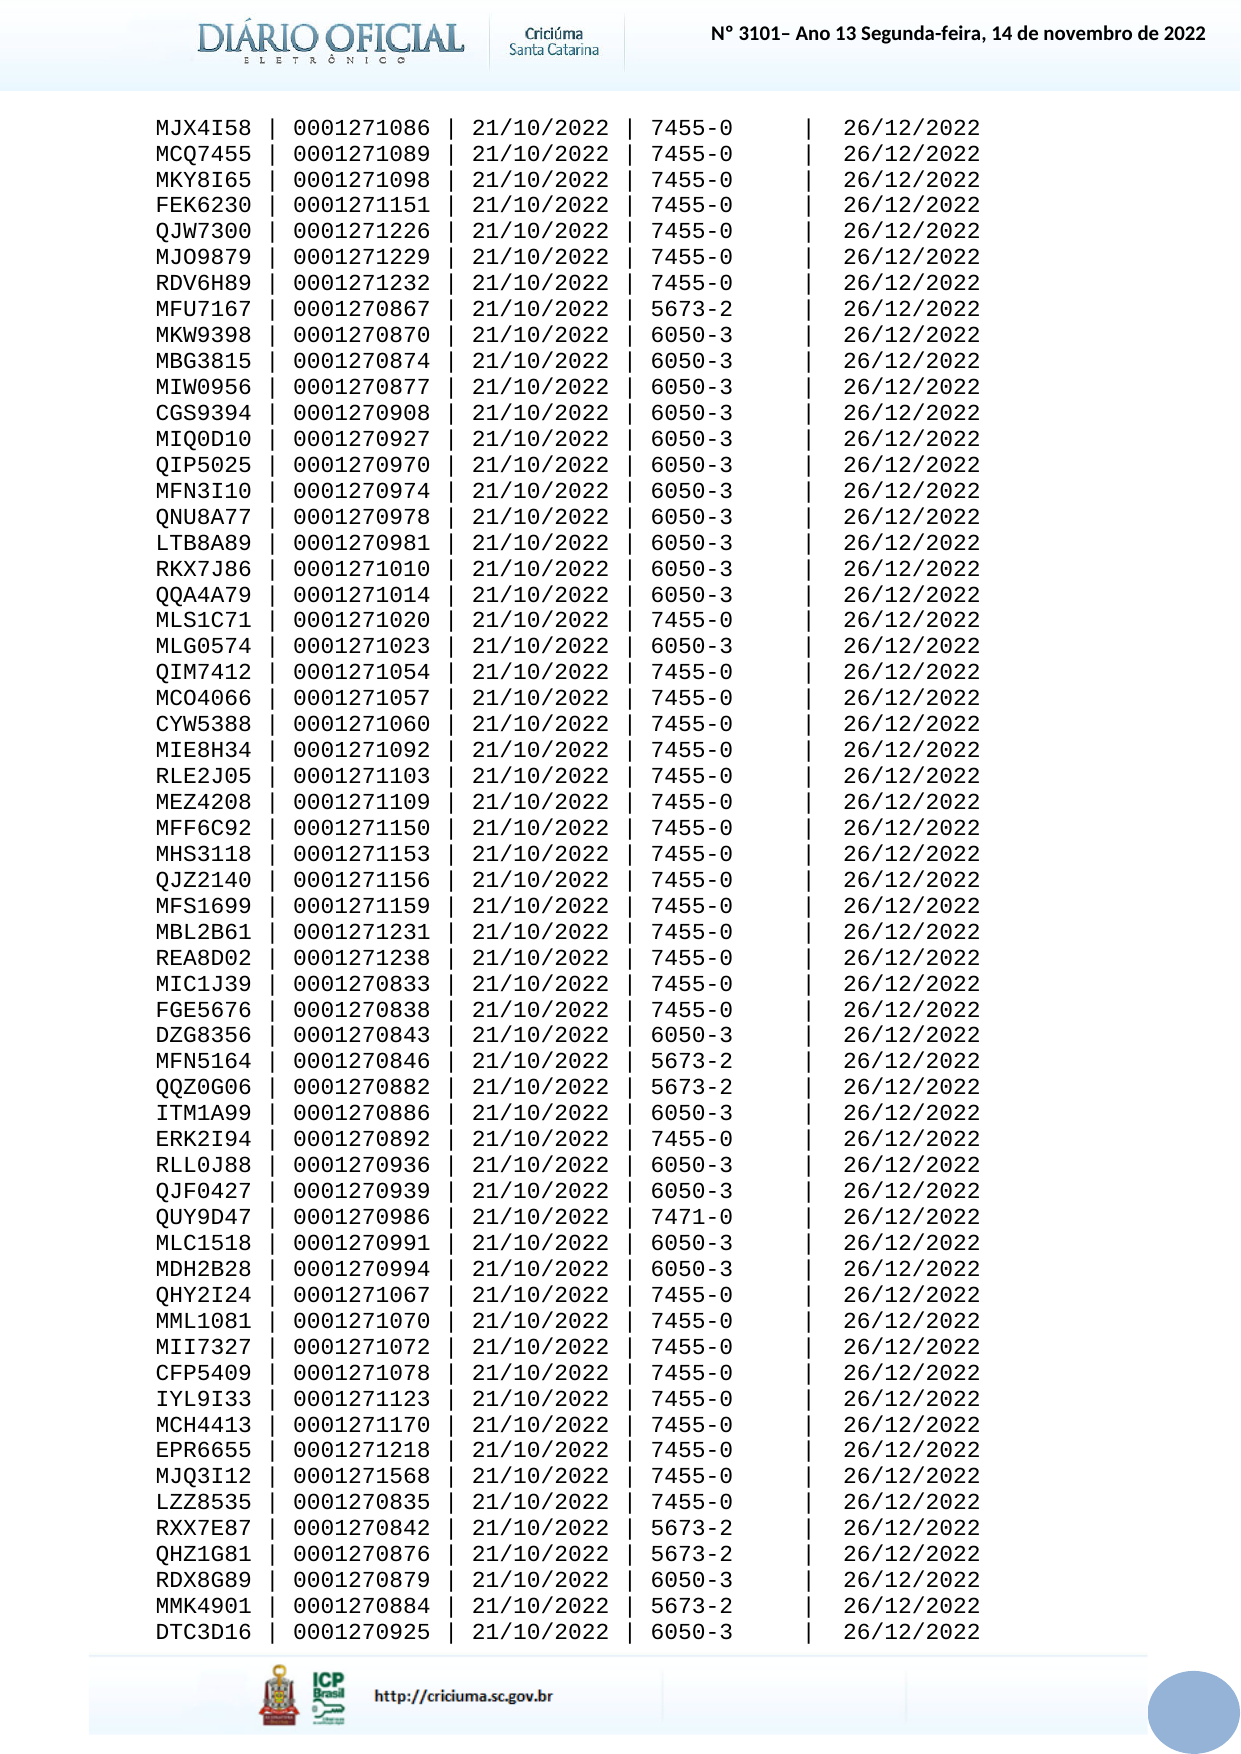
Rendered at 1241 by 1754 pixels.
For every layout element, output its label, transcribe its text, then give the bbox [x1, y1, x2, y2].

text QNU8A77 | 0001270978 | 21/10/2022 | 6050-3 | 26/12/2022 [59, 505, 1167, 531]
text MFN5164 | 0001270846 | 21/10/2022 | 5673-2 | 26/12/2022 [59, 1050, 1167, 1076]
text MCO4066 | 0001271057 | 21/10/2022 | 7455-0 | 26/12/2022 [59, 687, 1167, 713]
text QQZ0G06 | 0001270882 | 21/10/2022 | 5673-2 | 26/12/2022 [59, 1076, 1167, 1102]
text MFN3I10 | 0001270974 | 21/10/2022 | 6050-3 | 26/12/2022 [59, 479, 1167, 505]
text REA8D02 | 0001271238 | 21/10/2022 | 7455-0 | 26/12/2022 [59, 946, 1167, 972]
text FEK6230 | 0001271151 | 21/10/2022 | 7455-0 | 26/12/2022 [59, 194, 1167, 220]
text QUY9D47 | 0001270986 | 21/10/2022 | 7471-0 | 26/12/2022 [59, 1205, 1167, 1231]
text MMK4901 | 0001270884 | 21/10/2022 | 5673-2 | 26/12/2022 [59, 1594, 1167, 1620]
text RDX8G89 | 0001270879 | 21/10/2022 | 6050-3 | 26/12/2022 [59, 1568, 1167, 1594]
text CYW5388 | 0001271060 | 21/10/2022 | 7455-0 | 26/12/2022 [59, 713, 1167, 738]
text RXX7E87 | 0001270842 | 21/10/2022 | 5673-2 | 26/12/2022 [59, 1517, 1167, 1543]
text ERK2I94 | 0001270892 | 21/10/2022 | 7455-0 | 26/12/2022 [59, 1128, 1167, 1153]
text MJQ3I12 | 0001271568 | 21/10/2022 | 7455-0 | 26/12/2022 [59, 1465, 1167, 1491]
text MKW9398 | 0001270870 | 21/10/2022 | 6050-3 | 26/12/2022 [59, 323, 1167, 349]
text QIM7412 | 0001271054 | 21/10/2022 | 7455-0 | 26/12/2022 [59, 661, 1167, 687]
text DZG8356 | 0001270843 | 21/10/2022 | 6050-3 | 26/12/2022 [59, 1024, 1167, 1050]
text MFF6C92 | 0001271150 | 21/10/2022 | 7455-0 | 26/12/2022 [59, 816, 1167, 842]
text QJF0427 | 0001270939 | 21/10/2022 | 6050-3 | 26/12/2022 [59, 1179, 1167, 1205]
text LTB8A89 | 0001270981 | 21/10/2022 | 6050-3 | 26/12/2022 [59, 531, 1167, 557]
text MJO9879 | 0001271229 | 21/10/2022 | 7455-0 | 26/12/2022 [59, 246, 1167, 272]
text MBG3815 | 0001270874 | 21/10/2022 | 6050-3 | 26/12/2022 [59, 349, 1167, 375]
text MFU7167 | 0001270867 | 21/10/2022 | 5673-2 | 26/12/2022 [59, 298, 1167, 323]
text MCQ7455 | 0001271089 | 21/10/2022 | 7455-0 | 26/12/2022 [59, 142, 1167, 168]
text MHS3118 | 0001271153 | 21/10/2022 | 7455-0 | 26/12/2022 [59, 842, 1167, 868]
text IYL9I33 | 0001271123 | 21/10/2022 | 7455-0 | 26/12/2022 [59, 1387, 1167, 1413]
text MKY8I65 | 0001271098 | 21/10/2022 | 7455-0 | 26/12/2022 [59, 168, 1167, 194]
text QHZ1G81 | 0001270876 | 21/10/2022 | 5673-2 | 26/12/2022 [59, 1543, 1167, 1568]
text QJZ2140 | 0001271156 | 21/10/2022 | 7455-0 | 26/12/2022 [59, 868, 1167, 894]
text MLS1C71 | 0001271020 | 21/10/2022 | 7455-0 | 26/12/2022 [59, 609, 1167, 635]
text MIW0956 | 0001270877 | 21/10/2022 | 6050-3 | 26/12/2022 [59, 375, 1167, 401]
text MII7327 | 0001271072 | 21/10/2022 | 7455-0 | 26/12/2022 [59, 1335, 1167, 1361]
text MLG0574 | 0001271023 | 21/10/2022 | 6050-3 | 26/12/2022 [59, 635, 1167, 661]
text RKX7J86 | 0001271010 | 21/10/2022 | 6050-3 | 26/12/2022 [59, 557, 1167, 583]
text MML1081 | 0001271070 | 21/10/2022 | 7455-0 | 26/12/2022 [59, 1309, 1167, 1335]
text QHY2I24 | 0001271067 | 21/10/2022 | 7455-0 | 26/12/2022 [59, 1283, 1167, 1309]
text MEZ4208 | 0001271109 | 21/10/2022 | 7455-0 | 26/12/2022 [59, 790, 1167, 816]
text EPR6655 | 0001271218 | 21/10/2022 | 7455-0 | 26/12/2022 [59, 1439, 1167, 1465]
text ITM1A99 | 0001270886 | 21/10/2022 | 6050-3 | 26/12/2022 [59, 1102, 1167, 1128]
text QQA4A79 | 0001271014 | 21/10/2022 | 6050-3 | 26/12/2022 [59, 583, 1167, 609]
text MBL2B61 | 0001271231 | 21/10/2022 | 7455-0 | 26/12/2022 [59, 920, 1167, 946]
text MDH2B28 | 0001270994 | 21/10/2022 | 6050-3 | 26/12/2022 [59, 1257, 1167, 1283]
text FGE5676 | 0001270838 | 21/10/2022 | 7455-0 | 26/12/2022 [59, 998, 1167, 1024]
text MCH4413 | 0001271170 | 21/10/2022 | 7455-0 | 26/12/2022 [59, 1413, 1167, 1439]
text RLE2J05 | 0001271103 | 21/10/2022 | 7455-0 | 26/12/2022 [59, 764, 1167, 790]
text LZZ8535 | 0001270835 | 21/10/2022 | 7455-0 | 26/12/2022 [59, 1491, 1167, 1517]
text RDV6H89 | 0001271232 | 21/10/2022 | 7455-0 | 26/12/2022 [59, 272, 1167, 298]
text RLL0J88 | 0001270936 | 21/10/2022 | 6050-3 | 26/12/2022 [59, 1153, 1167, 1179]
text MJX4I58 | 0001271086 | 21/10/2022 | 7455-0 | 26/12/2022 [59, 116, 1167, 142]
text CFP5409 | 0001271078 | 21/10/2022 | 7455-0 | 26/12/2022 [59, 1361, 1167, 1387]
text QIP5025 | 0001270970 | 21/10/2022 | 6050-3 | 26/12/2022 [59, 453, 1167, 479]
text MFS1699 | 0001271159 | 21/10/2022 | 7455-0 | 26/12/2022 [59, 894, 1167, 920]
text MIE8H34 | 0001271092 | 21/10/2022 | 7455-0 | 26/12/2022 [59, 738, 1167, 764]
text QJW7300 | 0001271226 | 21/10/2022 | 7455-0 | 26/12/2022 [59, 220, 1167, 246]
text MLC1518 | 0001270991 | 21/10/2022 | 6050-3 | 26/12/2022 [59, 1231, 1167, 1257]
text DTC3D16 | 0001270925 | 21/10/2022 | 6050-3 | 26/12/2022 [59, 1620, 1167, 1646]
text CGS9394 | 0001270908 | 21/10/2022 | 6050-3 | 26/12/2022 [59, 401, 1167, 427]
text MIQ0D10 | 0001270927 | 21/10/2022 | 6050-3 | 26/12/2022 [59, 427, 1167, 453]
text MIC1J39 | 0001270833 | 21/10/2022 | 7455-0 | 26/12/2022 [59, 972, 1167, 998]
